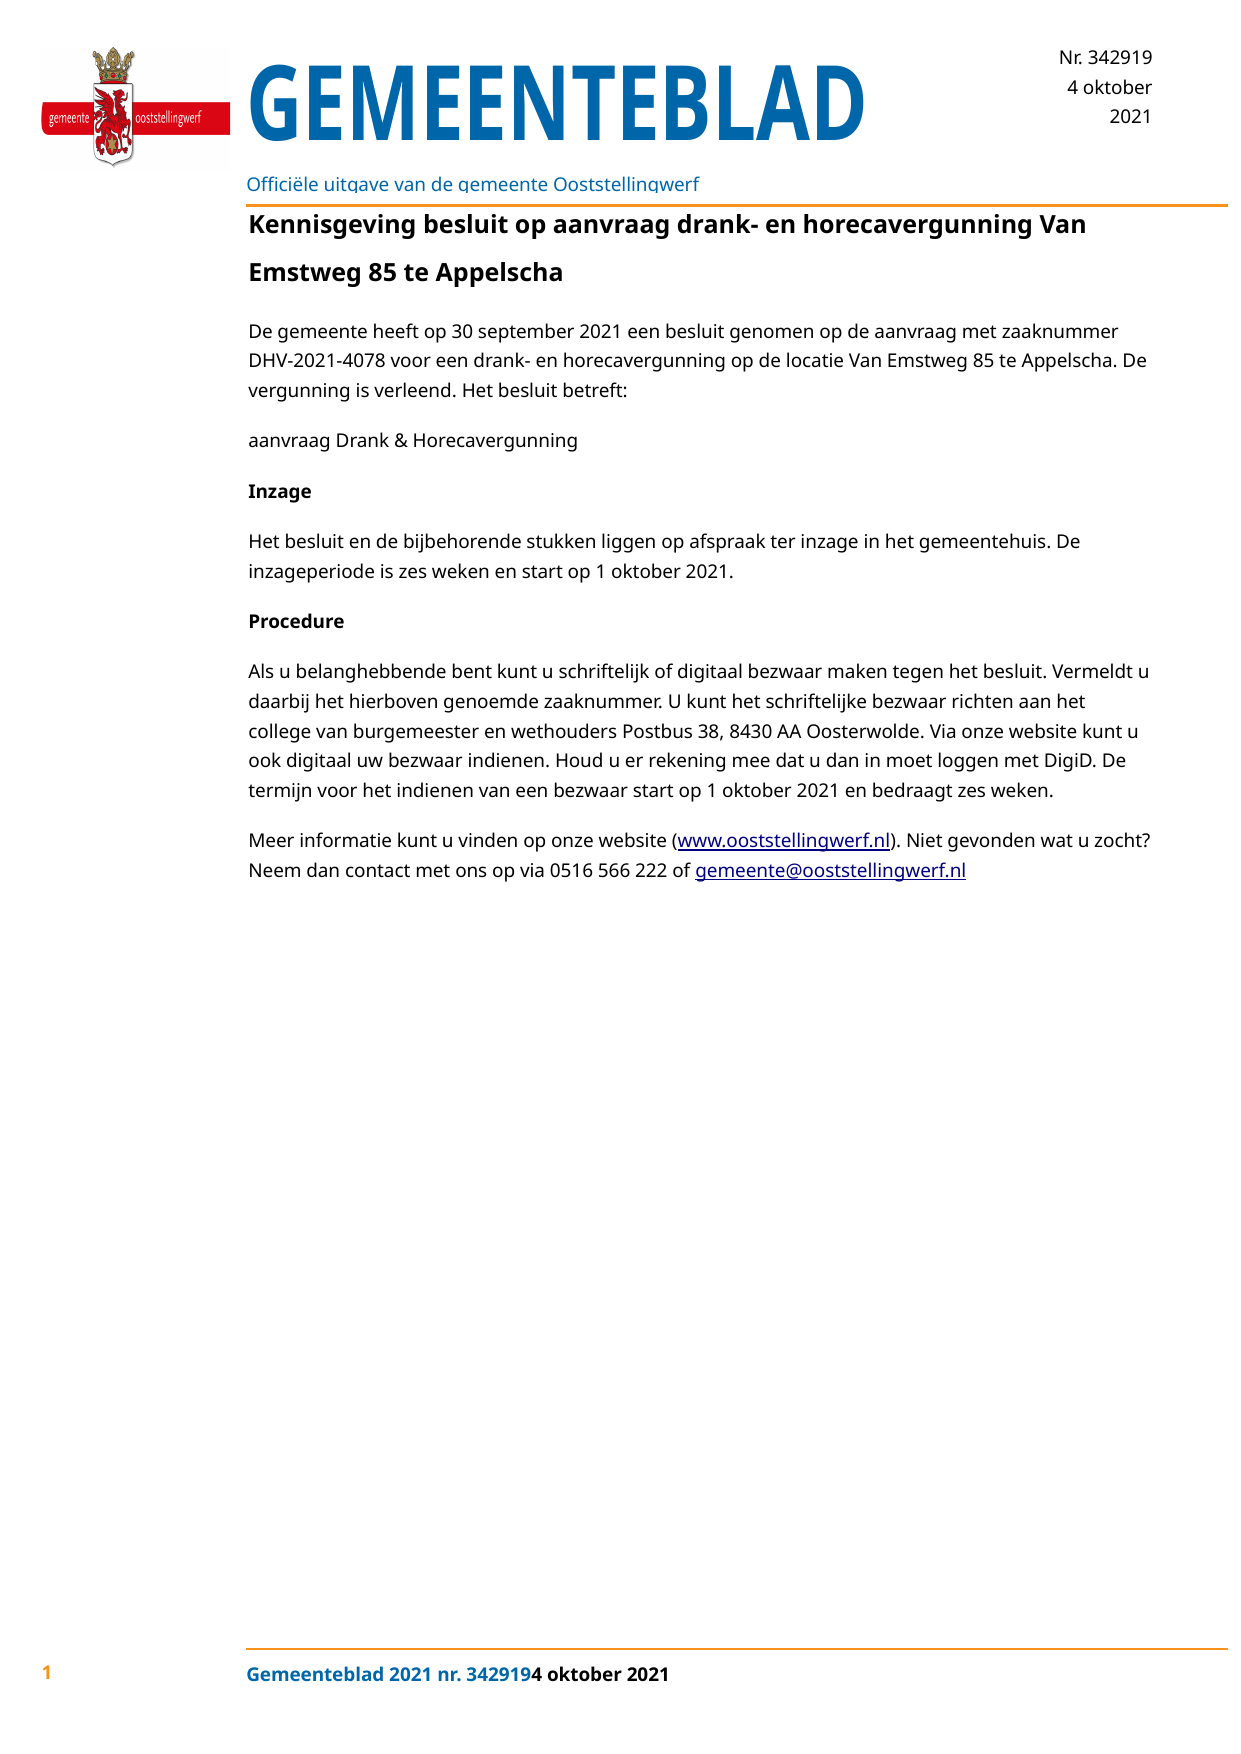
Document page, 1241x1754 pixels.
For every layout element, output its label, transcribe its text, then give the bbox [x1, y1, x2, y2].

text aanvraag Drank & Horecavergunning [248, 427, 1152, 453]
text Procedure [248, 608, 1152, 634]
text De gemeente heeft op 30 september 2021 een besluit genomen op de aanvraag met zaaknummer DHV-2021-4078 voor een drank- en horecavergunning op de locatie Van Emstweg 85 te Appelscha. De vergunning is verleend. Het besluit betreft: [248, 318, 1152, 403]
text Het besluit en de bijbehorende stukken liggen op afspraak ter inzage in het gemeentehuis. De inzageperiode is zes weken en start op 1 oktober 2021. [248, 528, 1152, 584]
text Inzage [248, 478, 1152, 504]
text Meer informatie kunt u vinden op onze website (www.ooststellingwerf.nl). Niet gevonden wat u zocht? Neem dan contact met ons op via 0516 566 222 of gemeente@ooststellingwerf.nl [248, 827, 1152, 883]
text Als u belanghebbende bent kunt u schriftelijk of digitaal bezwaar maken tegen het besluit. Vermeldt u daarbij het hierboven genoemde zaaknummer. U kunt het schriftelijke bezwaar richten aan het college van burgemeester en wethouders Postbus 38, 8430 AA Oosterwolde. Via onze website kunt u ook digitaal uw bezwaar indienen. Houd u er rekening mee dat u dan in moet loggen met DigiD. De termijn voor het indienen van een bezwaar start op 1 oktober 2021 en bedraagt zes weken. [248, 659, 1152, 803]
picture [41, 47, 231, 172]
text Kennisgeving besluit op aanvraag drank- en horecavergunning Van Emstweg 85 te Appelscha [248, 207, 1152, 288]
